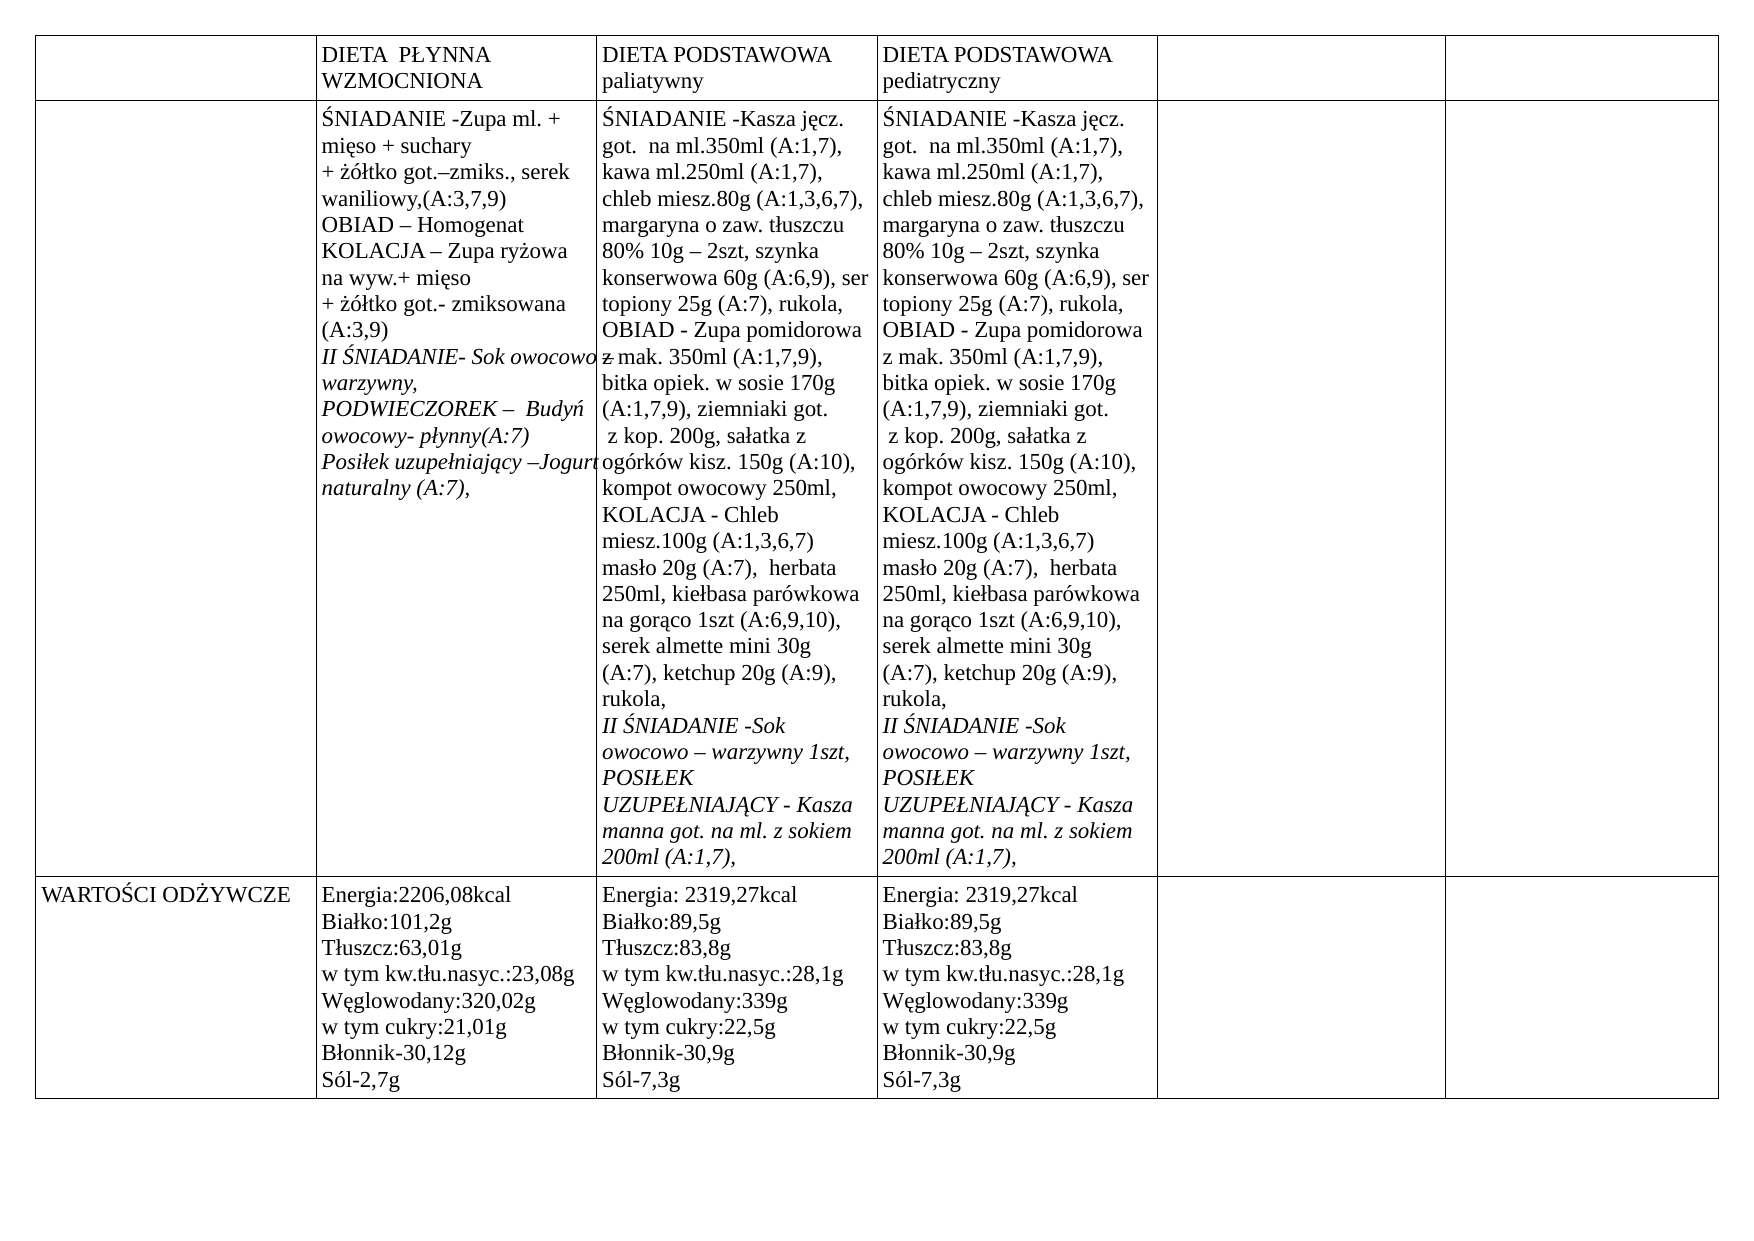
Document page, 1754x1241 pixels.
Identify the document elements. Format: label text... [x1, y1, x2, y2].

table_cell [1446, 36, 1718, 100]
table_cell Energia: 2319,27kcal Białko:89,5g Tłuszcz:83,8g w tym kw.tłu.nasyc.:28,1g Węglowodany:339g w tym cukry:22,5g Błonnik-30,9g Sól-7,3g [597, 877, 877, 1098]
table_cell [1158, 101, 1445, 876]
table_cell ŚNIADANIE -Kasza jęcz. got. na ml.350ml (A:1,7), kawa ml.250ml (A:1,7), chleb miesz.80g (A:1,3,6,7), margaryna o zaw. tłuszczu 80% 10g – 2szt, szynka konserwowa 60g (A:6,9), ser topiony 25g (A:7), rukola, OBIAD - Zupa pomidorowa z mak. 350ml (A:1,7,9), bitka opiek. w sosie 170g (A:1,7,9), ziemniaki got. z kop. 200g, sałatka z ogórków kisz. 150g (A:10), kompot owocowy 250ml, KOLACJA - Chleb miesz.100g (A:1,3,6,7) masło 20g (A:7), herbata 250ml, kiełbasa parówkowa na gorąco 1szt (A:6,9,10), serek almette mini 30g (A:7), ketchup 20g (A:9), rukola, II ŚNIADANIE -Sok owocowo – warzywny 1szt, POSIŁEK UZUPEŁNIAJĄCY - Kasza manna got. na ml. z sokiem 200ml (A:1,7), [878, 101, 1157, 876]
table_cell [36, 36, 316, 100]
table_cell WARTOŚCI ODŻYWCZE [36, 877, 316, 1098]
table_cell Energia:2206,08kcal Białko:101,2g Tłuszcz:63,01g w tym kw.tłu.nasyc.:23,08g Węglowodany:320,02g w tym cukry:21,01g Błonnik-30,12g Sól-2,7g [317, 877, 596, 1098]
table_cell [1446, 101, 1718, 876]
table_cell Energia: 2319,27kcal Białko:89,5g Tłuszcz:83,8g w tym kw.tłu.nasyc.:28,1g Węglowodany:339g w tym cukry:22,5g Błonnik-30,9g Sól-7,3g [878, 877, 1157, 1098]
table_cell [1158, 877, 1445, 1098]
table_cell DIETA PODSTAWOWA pediatryczny [878, 36, 1157, 100]
table_cell ŚNIADANIE -Zupa ml. + mięso + suchary + żółtko got.–zmiks., serek waniliowy,(A:3,7,9) OBIAD – Homogenat KOLACJA – Zupa ryżowa na wyw.+ mięso + żółtko got.- zmiksowana (A:3,9) II ŚNIADANIE- Sok owocowo – warzywny, PODWIECZOREK – Budyń owocowy- płynny(A:7) Posiłek uzupełniający –Jogurt naturalny (A:7), [317, 101, 596, 876]
table_cell DIETA PŁYNNA WZMOCNIONA [317, 36, 596, 100]
table_cell [36, 101, 316, 876]
table_cell [1158, 36, 1445, 100]
table_cell ŚNIADANIE -Kasza jęcz. got. na ml.350ml (A:1,7), kawa ml.250ml (A:1,7), chleb miesz.80g (A:1,3,6,7), margaryna o zaw. tłuszczu 80% 10g – 2szt, szynka konserwowa 60g (A:6,9), ser topiony 25g (A:7), rukola, OBIAD - Zupa pomidorowa z mak. 350ml (A:1,7,9), bitka opiek. w sosie 170g (A:1,7,9), ziemniaki got. z kop. 200g, sałatka z ogórków kisz. 150g (A:10), kompot owocowy 250ml, KOLACJA - Chleb miesz.100g (A:1,3,6,7) masło 20g (A:7), herbata 250ml, kiełbasa parówkowa na gorąco 1szt (A:6,9,10), serek almette mini 30g (A:7), ketchup 20g (A:9), rukola, II ŚNIADANIE -Sok owocowo – warzywny 1szt, POSIŁEK UZUPEŁNIAJĄCY - Kasza manna got. na ml. z sokiem 200ml (A:1,7), [597, 101, 877, 876]
table_cell DIETA PODSTAWOWA paliatywny [597, 36, 877, 100]
table_cell [1446, 877, 1718, 1098]
